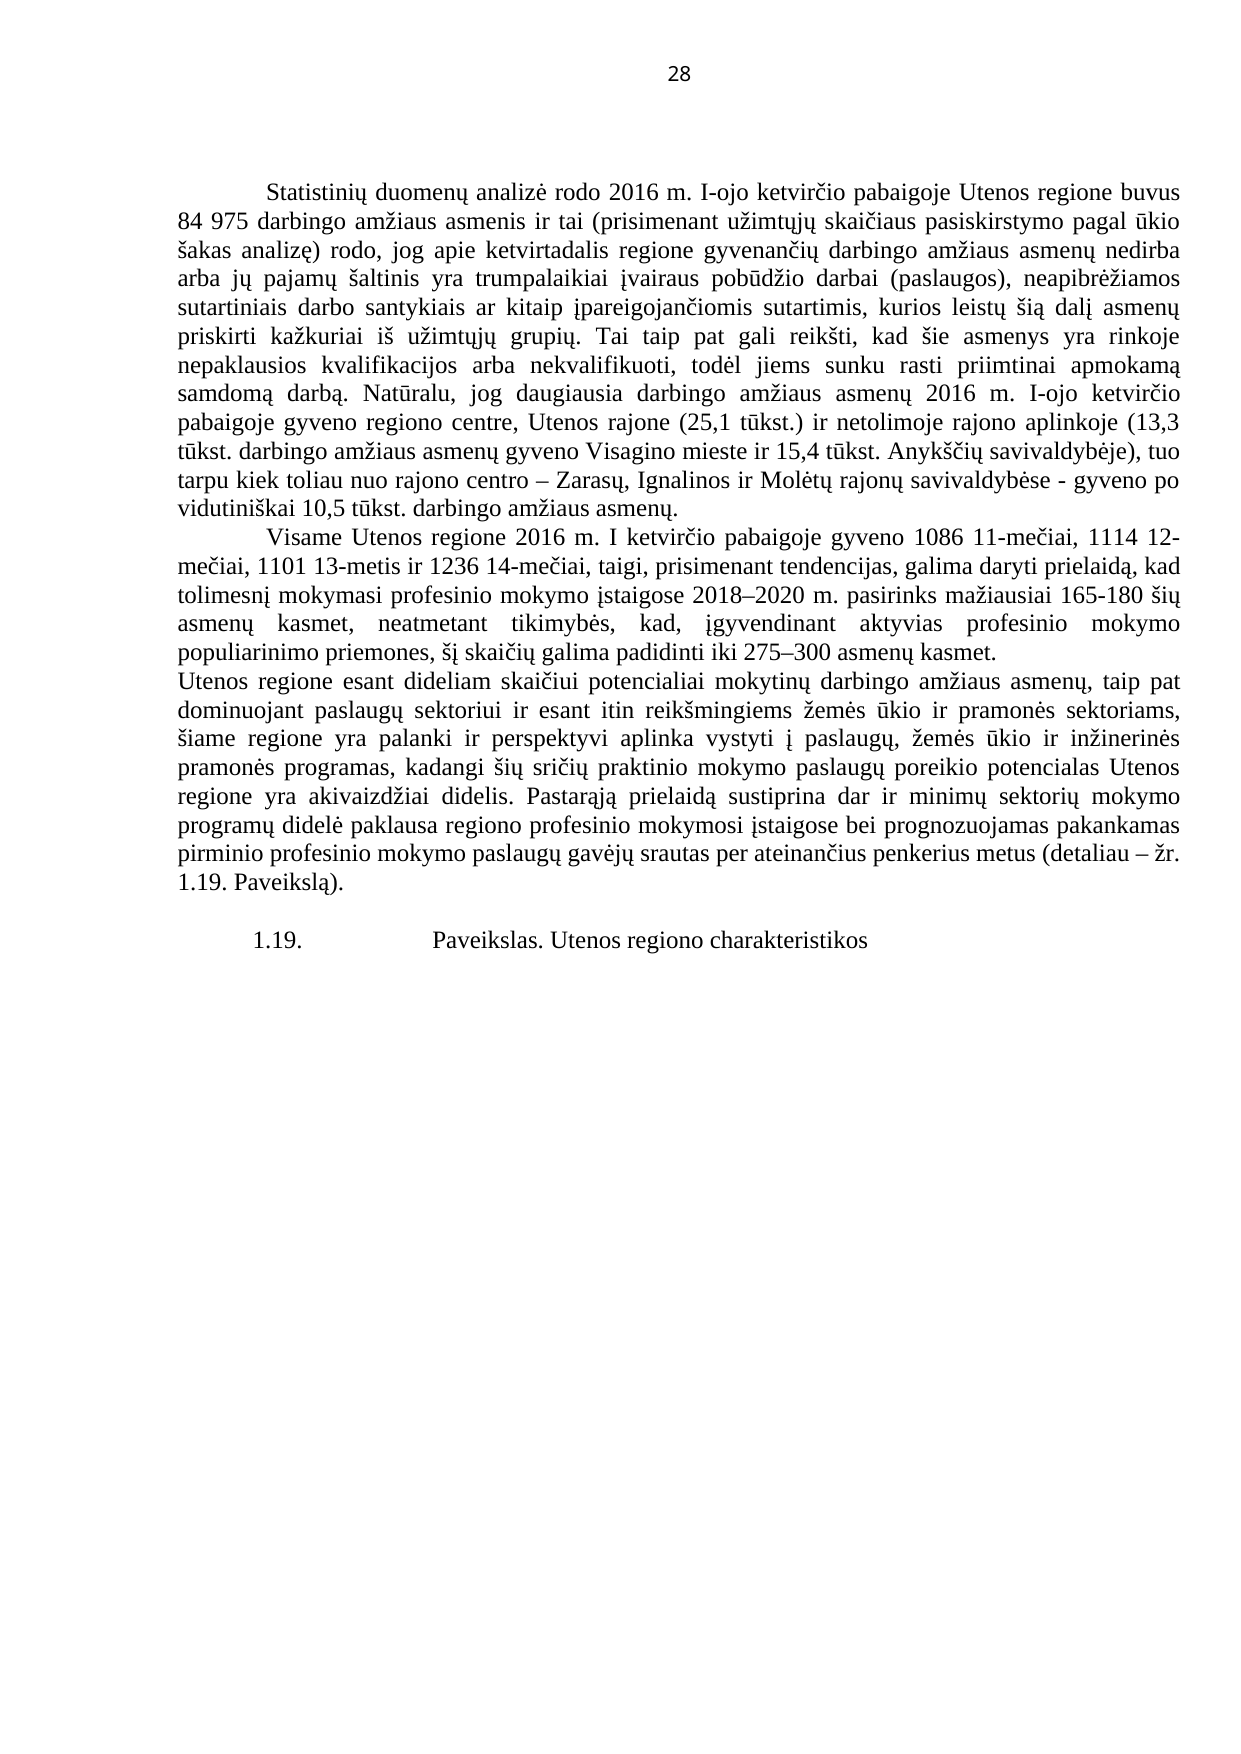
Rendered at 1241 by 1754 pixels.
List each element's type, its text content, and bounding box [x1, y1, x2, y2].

text Statistinių duomenų analizė rodo 2016 m. I-ojo ketvirčio pabaigoje Utenos regione buvus 84 975 darbingo amžiaus asmenis ir tai (prisimenant užimtųjų skaičiaus pasiskirstymo pagal ūkio šakas analizę) rodo, jog apie ketvirtadalis regione gyvenančių darbingo amžiaus asmenų nedirba arba jų pajamų šaltinis yra trumpalaikiai įvairaus pobūdžio darbai (paslaugos), neapibrėžiamos sutartiniais darbo santykiais ar kitaip įpareigojančiomis sutartimis, kurios leistų šią dalį asmenų priskirti kažkuriai iš užimtųjų grupių. Tai taip pat gali reikšti, kad šie asmenys yra rinkoje nepaklausios kvalifikacijos arba nekvalifikuoti, todėl jiems sunku rasti priimtinai apmokamą samdomą darbą. Natūralu, jog daugiausia darbingo amžiaus asmenų 2016 m. I-ojo ketvirčio pabaigoje gyveno regiono centre, Utenos rajone (25,1 tūkst.) ir netolimoje rajono aplinkoje (13,3 tūkst. darbingo amžiaus asmenų gyveno Visagino mieste ir 15,4 tūkst. Anykščių savivaldybėje), tuo tarpu kiek toliau nuo rajono centro – Zarasų, Ignalinos ir Molėtų rajonų savivaldybėse - gyveno po vidutiniškai 10,5 tūkst. darbingo amžiaus asmenų. [177, 177, 1181, 522]
text Visame Utenos regione 2016 m. I ketvirčio pabaigoje gyveno 1086 11-mečiai, 1114 12-mečiai, 1101 13-metis ir 1236 14-mečiai, taigi, prisimenant tendencijas, galima daryti prielaidą, kad tolimesnį mokymasi profesinio mokymo įstaigose 2018–2020 m. pasirinks mažiausiai 165-180 šių asmenų kasmet, neatmetant tikimybės, kad, įgyvendinant aktyvias profesinio mokymo populiarinimo priemones, šį skaičių galima padidinti iki 275–300 asmenų kasmet. [177, 522, 1181, 666]
text 1.19. Paveikslas. Utenos regiono charakteristikos [252, 925, 1181, 953]
text Utenos regione esant dideliam skaičiui potencialiai mokytinų darbingo amžiaus asmenų, taip pat dominuojant paslaugų sektoriui ir esant itin reikšmingiems žemės ūkio ir pramonės sektoriams, šiame regione yra palanki ir perspektyvi aplinka vystyti į paslaugų, žemės ūkio ir inžinerinės pramonės programas, kadangi šių sričių praktinio mokymo paslaugų poreikio potencialas Utenos regione yra akivaizdžiai didelis. Pastarąją prielaidą sustiprina dar ir minimų sektorių mokymo programų didelė paklausa regiono profesinio mokymosi įstaigose bei prognozuojamas pakankamas pirminio profesinio mokymo paslaugų gavėjų srautas per ateinančius penkerius metus (detaliau – žr. 1.19. Paveikslą). [177, 666, 1181, 896]
